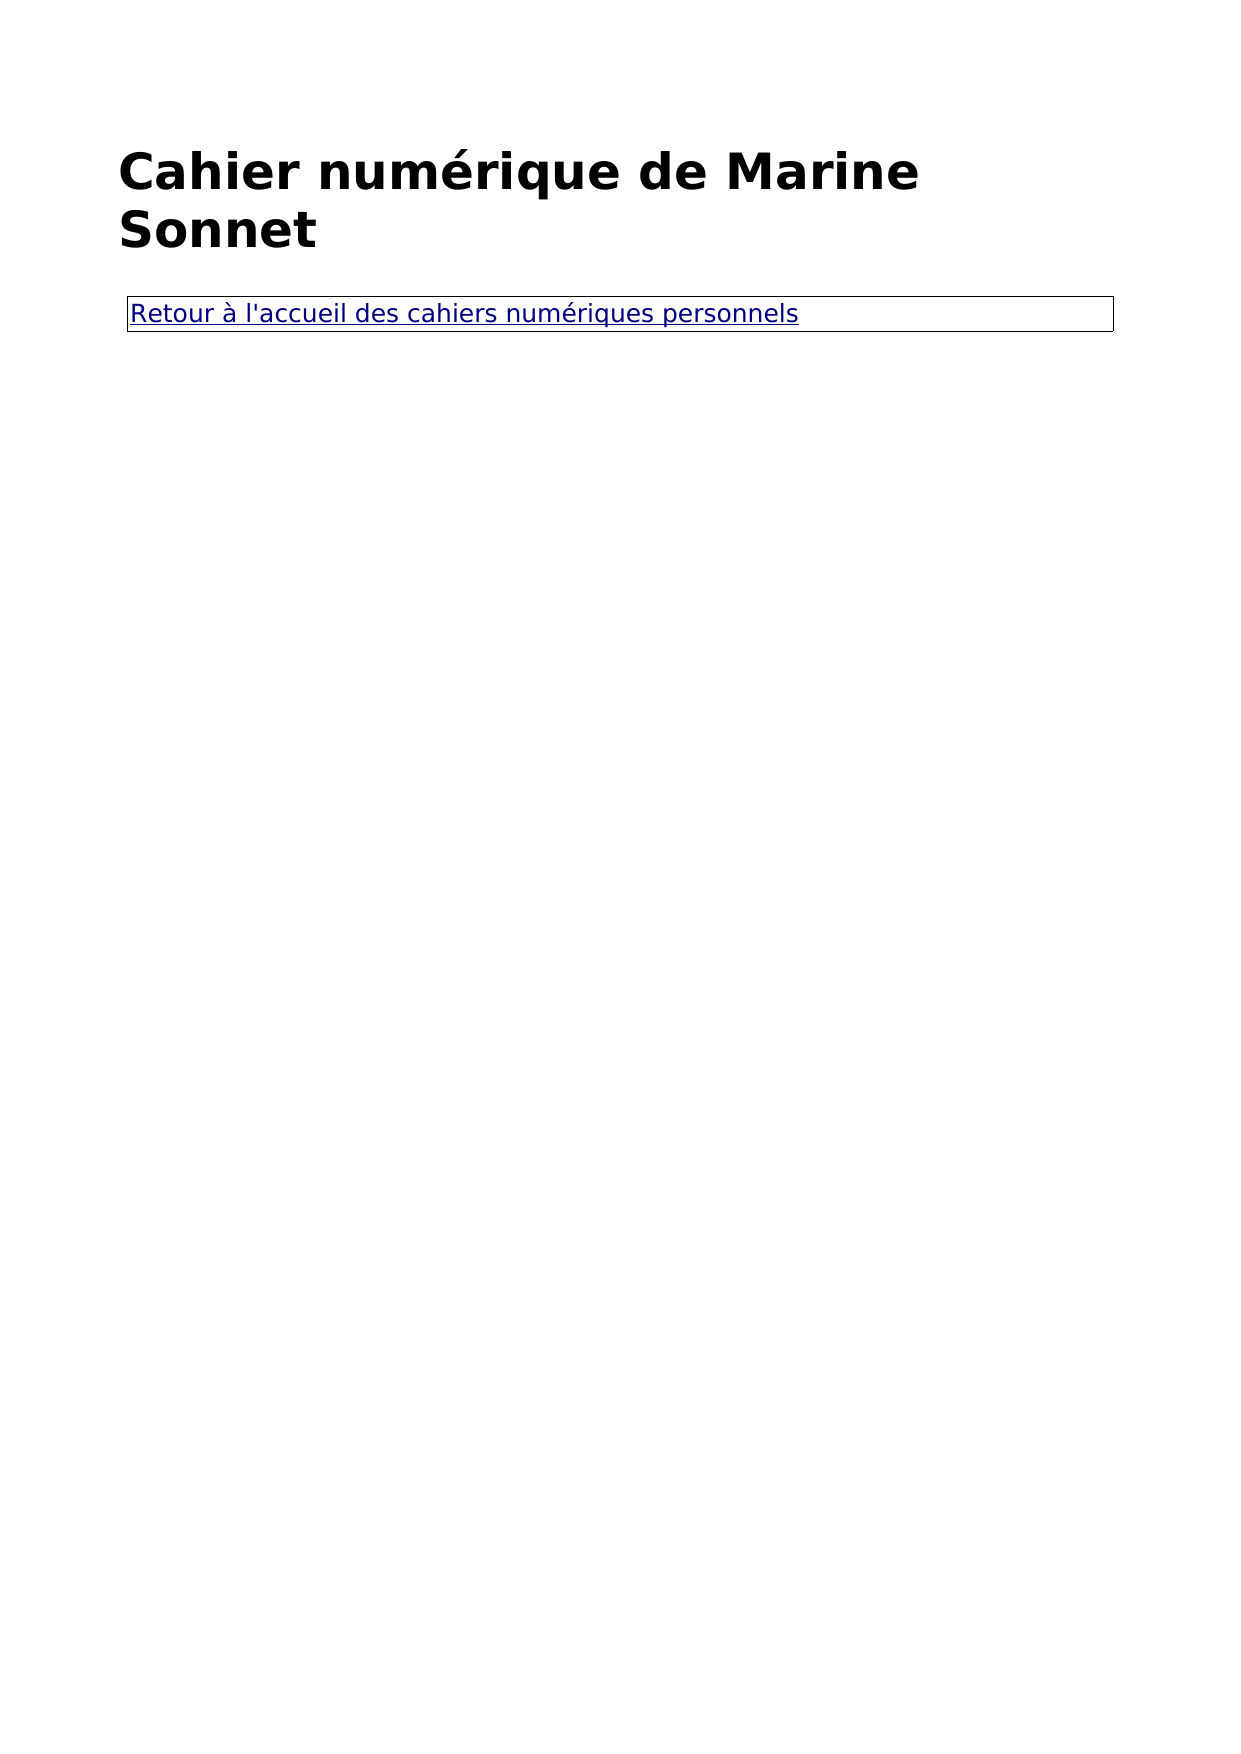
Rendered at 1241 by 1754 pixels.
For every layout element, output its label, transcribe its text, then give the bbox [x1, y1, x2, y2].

subtitle Cahier numérique de Marine Sonnet [118, 143, 1122, 259]
table_header Retour à l'accueil des cahiers numériques personnels [128, 297, 1113, 331]
